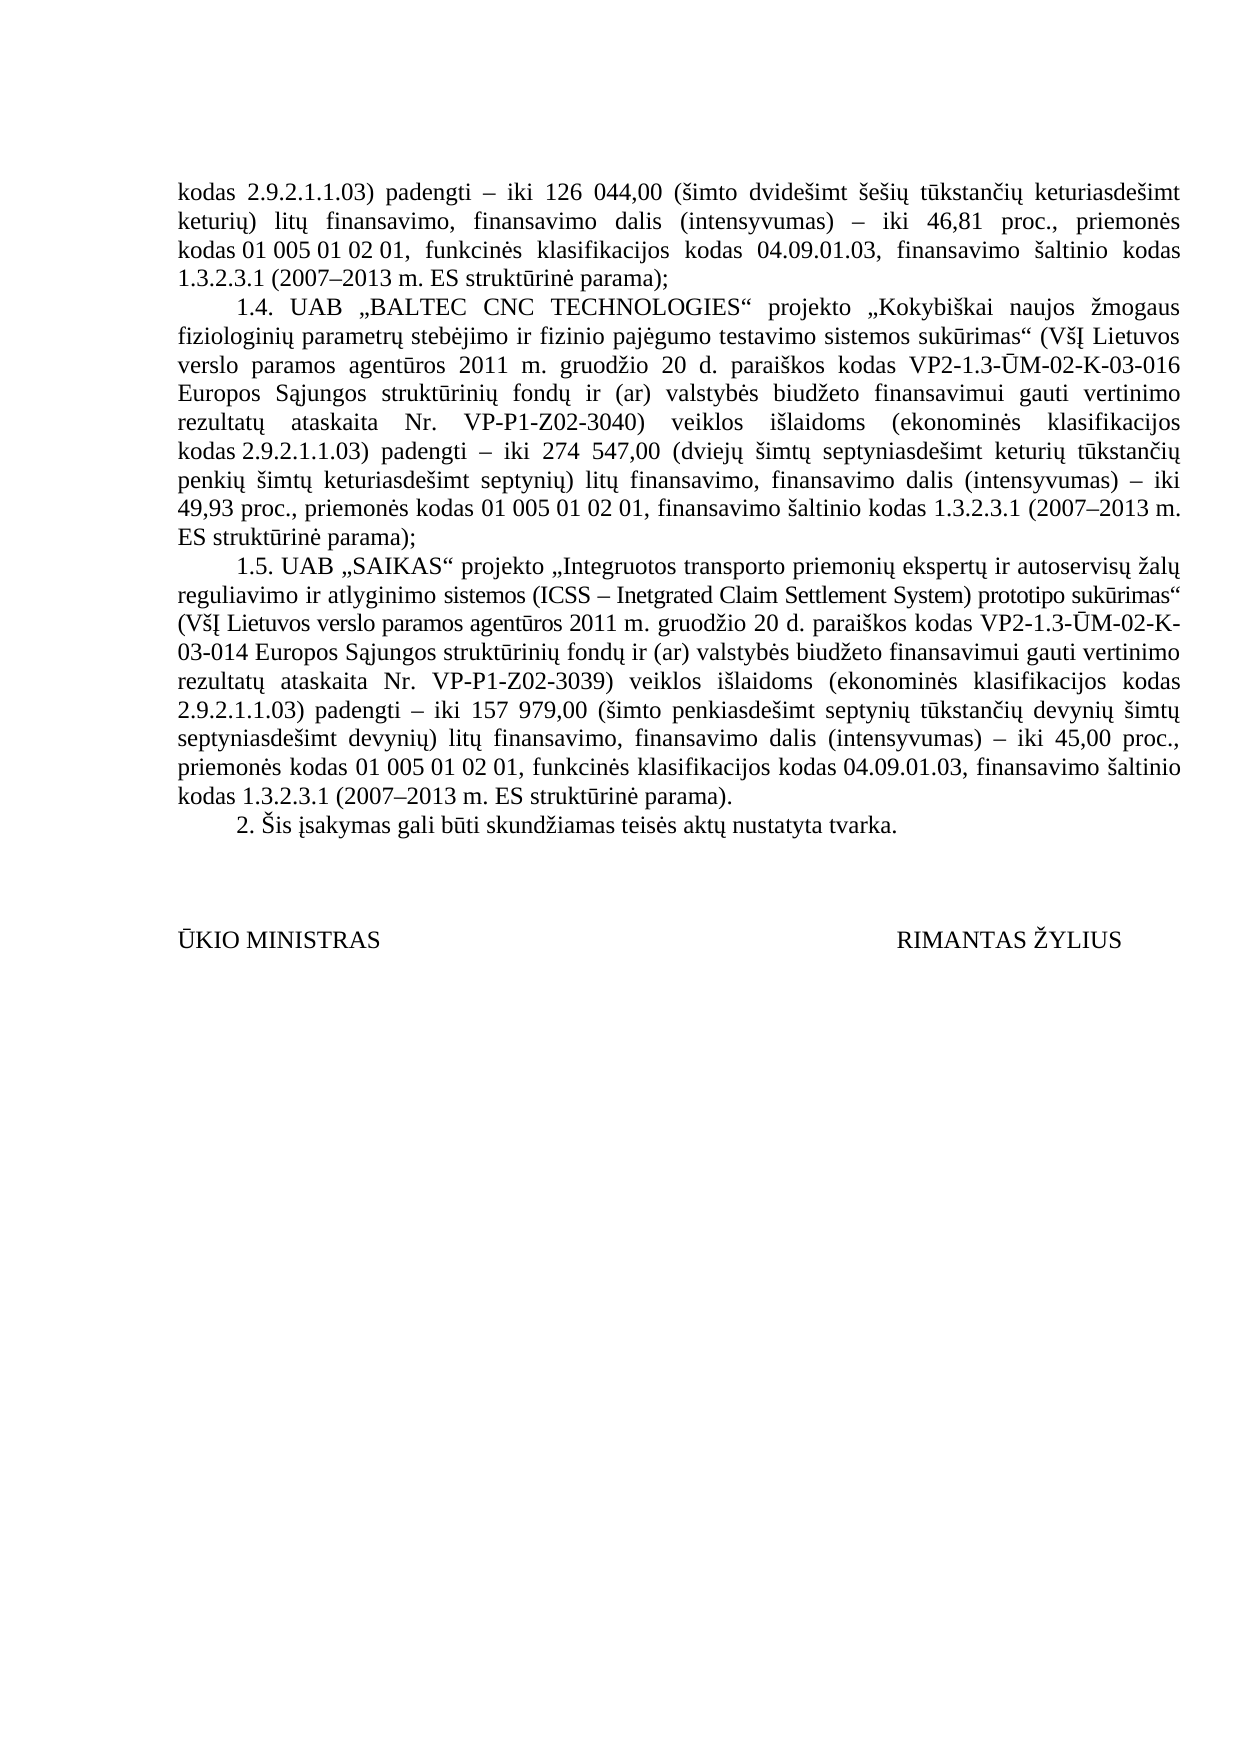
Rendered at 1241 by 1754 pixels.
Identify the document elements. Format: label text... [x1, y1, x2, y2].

text 2. Šis įsakymas gali būti skundžiamas teisės aktų nustatyta tvarka. [177, 810, 1181, 838]
text 1.5. UAB „SAIKAS“ projekto „Integruotos transporto priemonių ekspertų ir autoservisų žalų reguliavimo ir atlyginimo sistemos (ICSS – Inetgrated Claim Settlement System) prototipo sukūrimas“ (VšĮ Lietuvos verslo paramos agentūros 2011 m. gruodžio 20 d. paraiškos kodas VP2-1.3-ŪM-02-K-03-014 Europos Sąjungos struktūrinių fondų ir (ar) valstybės biudžeto finansavimui gauti vertinimo rezultatų ataskaita Nr. VP-P1-Z02-3039) veiklos išlaidoms (ekonominės klasifikacijos kodas 2.9.2.1.1.03) padengti – iki 157 979,00 (šimto penkiasdešimt septynių tūkstančių devynių šimtų septyniasdešimt devynių) litų finansavimo, finansavimo dalis (intensyvumas) – iki 45,00 proc., priemonės kodas 01 005 01 02 01, funkcinės klasifikacijos kodas 04.09.01.03, finansavimo šaltinio kodas 1.3.2.3.1 (2007–2013 m. ES struktūrinė parama). [177, 551, 1181, 810]
text 1.4. UAB „BALTEC CNC TECHNOLOGIES“ projekto „Kokybiškai naujos žmogaus fiziologinių parametrų stebėjimo ir fizinio pajėgumo testavimo sistemos sukūrimas“ (VšĮ Lietuvos verslo paramos agentūros 2011 m. gruodžio 20 d. paraiškos kodas VP2-1.3-ŪM-02-K-03-016 Europos Sąjungos struktūrinių fondų ir (ar) valstybės biudžeto finansavimui gauti vertinimo rezultatų ataskaita Nr. VP-P1-Z02-3040) veiklos išlaidoms (ekonominės klasifikacijos kodas 2.9.2.1.1.03) padengti – iki 274 547,00 (dviejų šimtų septyniasdešimt keturių tūkstančių penkių šimtų keturiasdešimt septynių) litų finansavimo, finansavimo dalis (intensyvumas) – iki 49,93 proc., priemonės kodas 01 005 01 02 01, finansavimo šaltinio kodas 1.3.2.3.1 (2007–2013 m. ES struktūrinė parama); [177, 292, 1181, 551]
text kodas 2.9.2.1.1.03) padengti – iki 126 044,00 (šimto dvidešimt šešių tūkstančių keturiasdešimt keturių) litų finansavimo, finansavimo dalis (intensyvumas) – iki 46,81 proc., priemonės kodas 01 005 01 02 01, funkcinės klasifikacijos kodas 04.09.01.03, finansavimo šaltinio kodas 1.3.2.3.1 (2007–2013 m. ES struktūrinė parama); [177, 177, 1181, 292]
text Ūkio ministras Rimantas Žylius [177, 925, 1181, 953]
